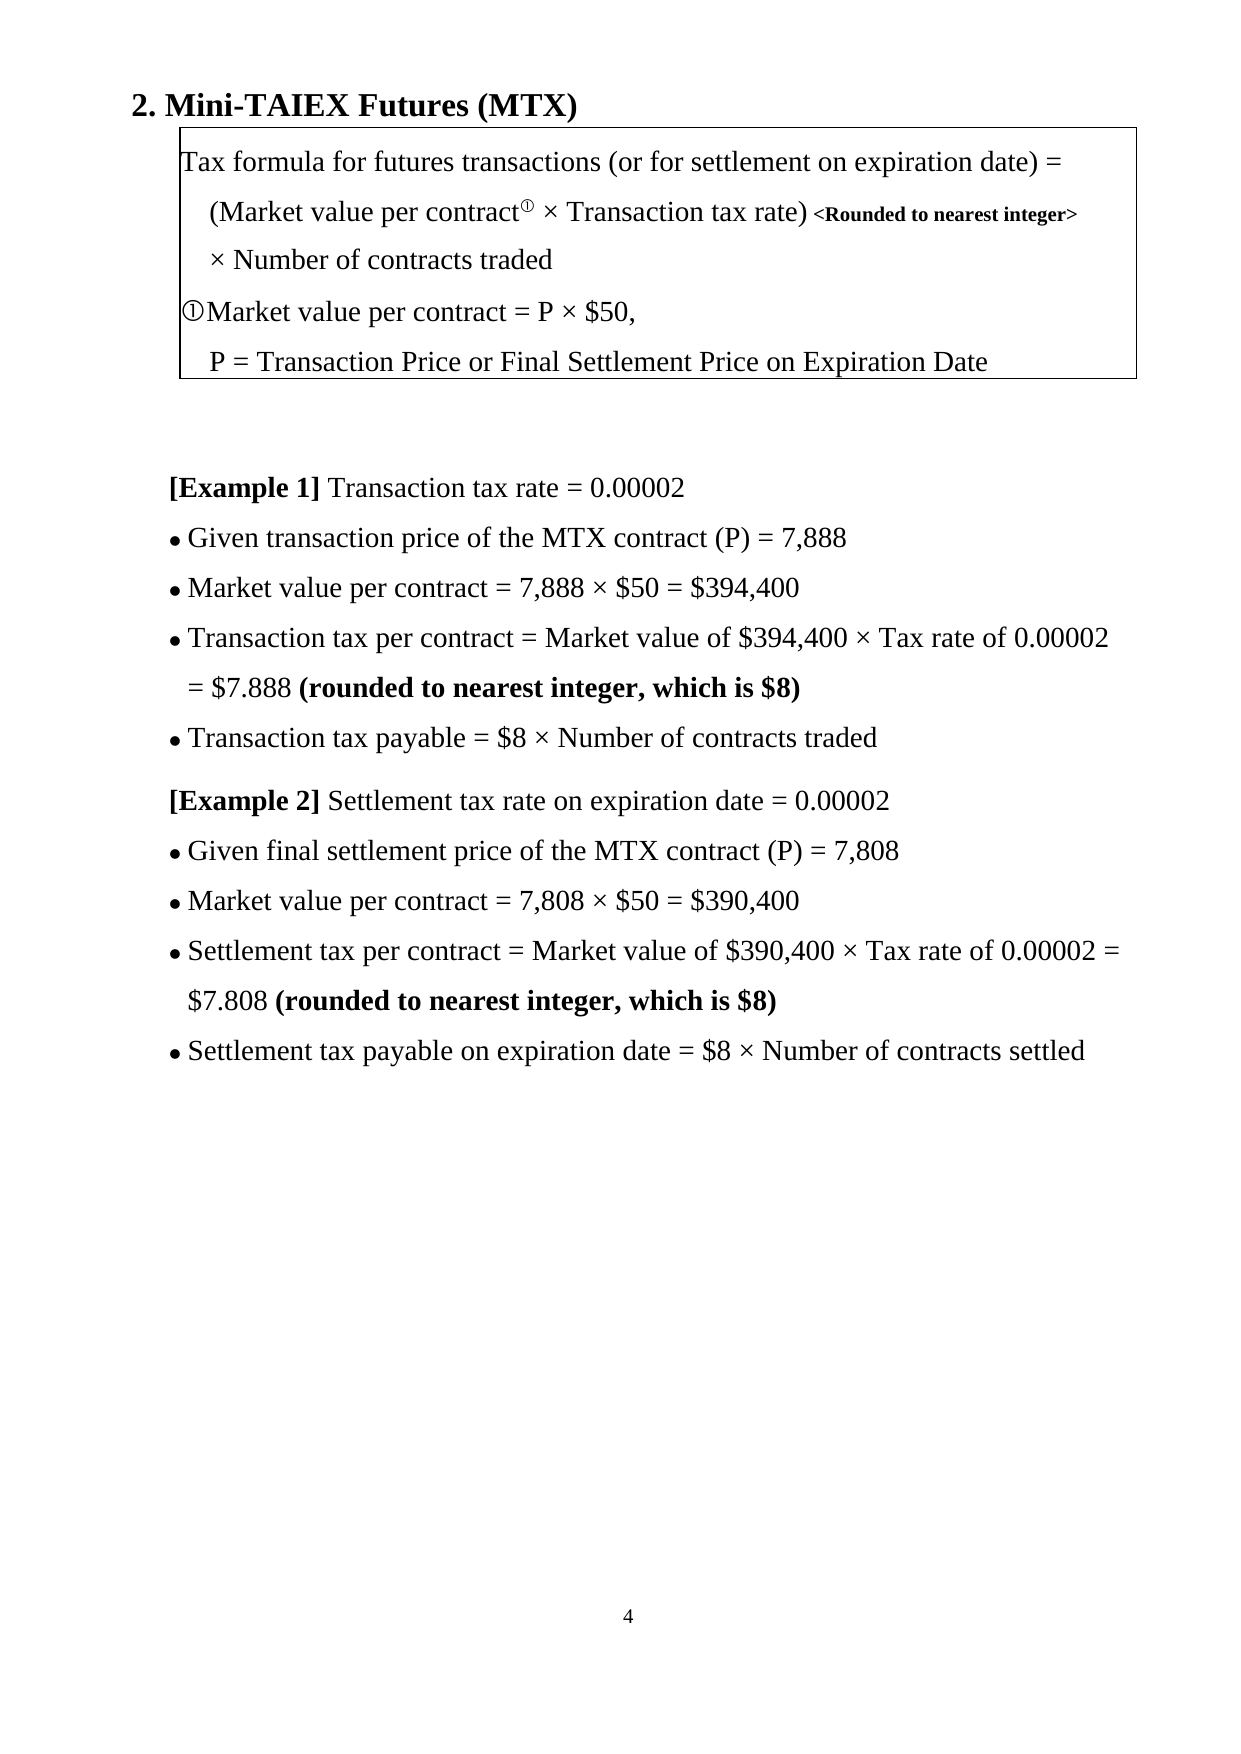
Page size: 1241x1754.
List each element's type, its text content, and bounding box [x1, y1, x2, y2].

list Settlement tax per contract = Market value of $390,400 × Tax rate of 0.00002 = $7.808 (rounded to nearest integer, which is $8) [169, 917, 1125, 1017]
list Transaction tax per contract = Market value of $394,400 × Tax rate of 0.00002 = $7.888 (rounded to nearest integer, which is $8) [169, 604, 1125, 704]
list Market value per contract = 7,808 × $50 = $390,400 [169, 867, 1125, 917]
text [Example 2] Settlement tax rate on expiration date = 0.00002 [169, 767, 1125, 817]
list Transaction tax payable = $8 × Number of contracts traded [169, 704, 1125, 754]
table_header Tax formula for futures transactions (or for settlement on expiration date) = (Market value per contract × Transaction tax rate) <Rounded to nearest integer> × Number of contracts traded Market value per contract = P × $50, P = Transaction Price or Final Settlement Price on Expiration Date [181, 128, 1136, 378]
text [Example 1] Transaction tax rate = 0.00002 [169, 454, 1125, 504]
list Market value per contract = 7,888 × $50 = $394,400 [169, 554, 1125, 604]
list Given final settlement price of the MTX contract (P) = 7,808 [169, 817, 1125, 867]
list Given transaction price of the MTX contract (P) = 7,888 [169, 504, 1125, 554]
subtitle 2. Mini-TAIEX Futures (MTX) [131, 75, 1125, 127]
list Settlement tax payable on expiration date = $8 × Number of contracts settled [169, 1017, 1125, 1067]
